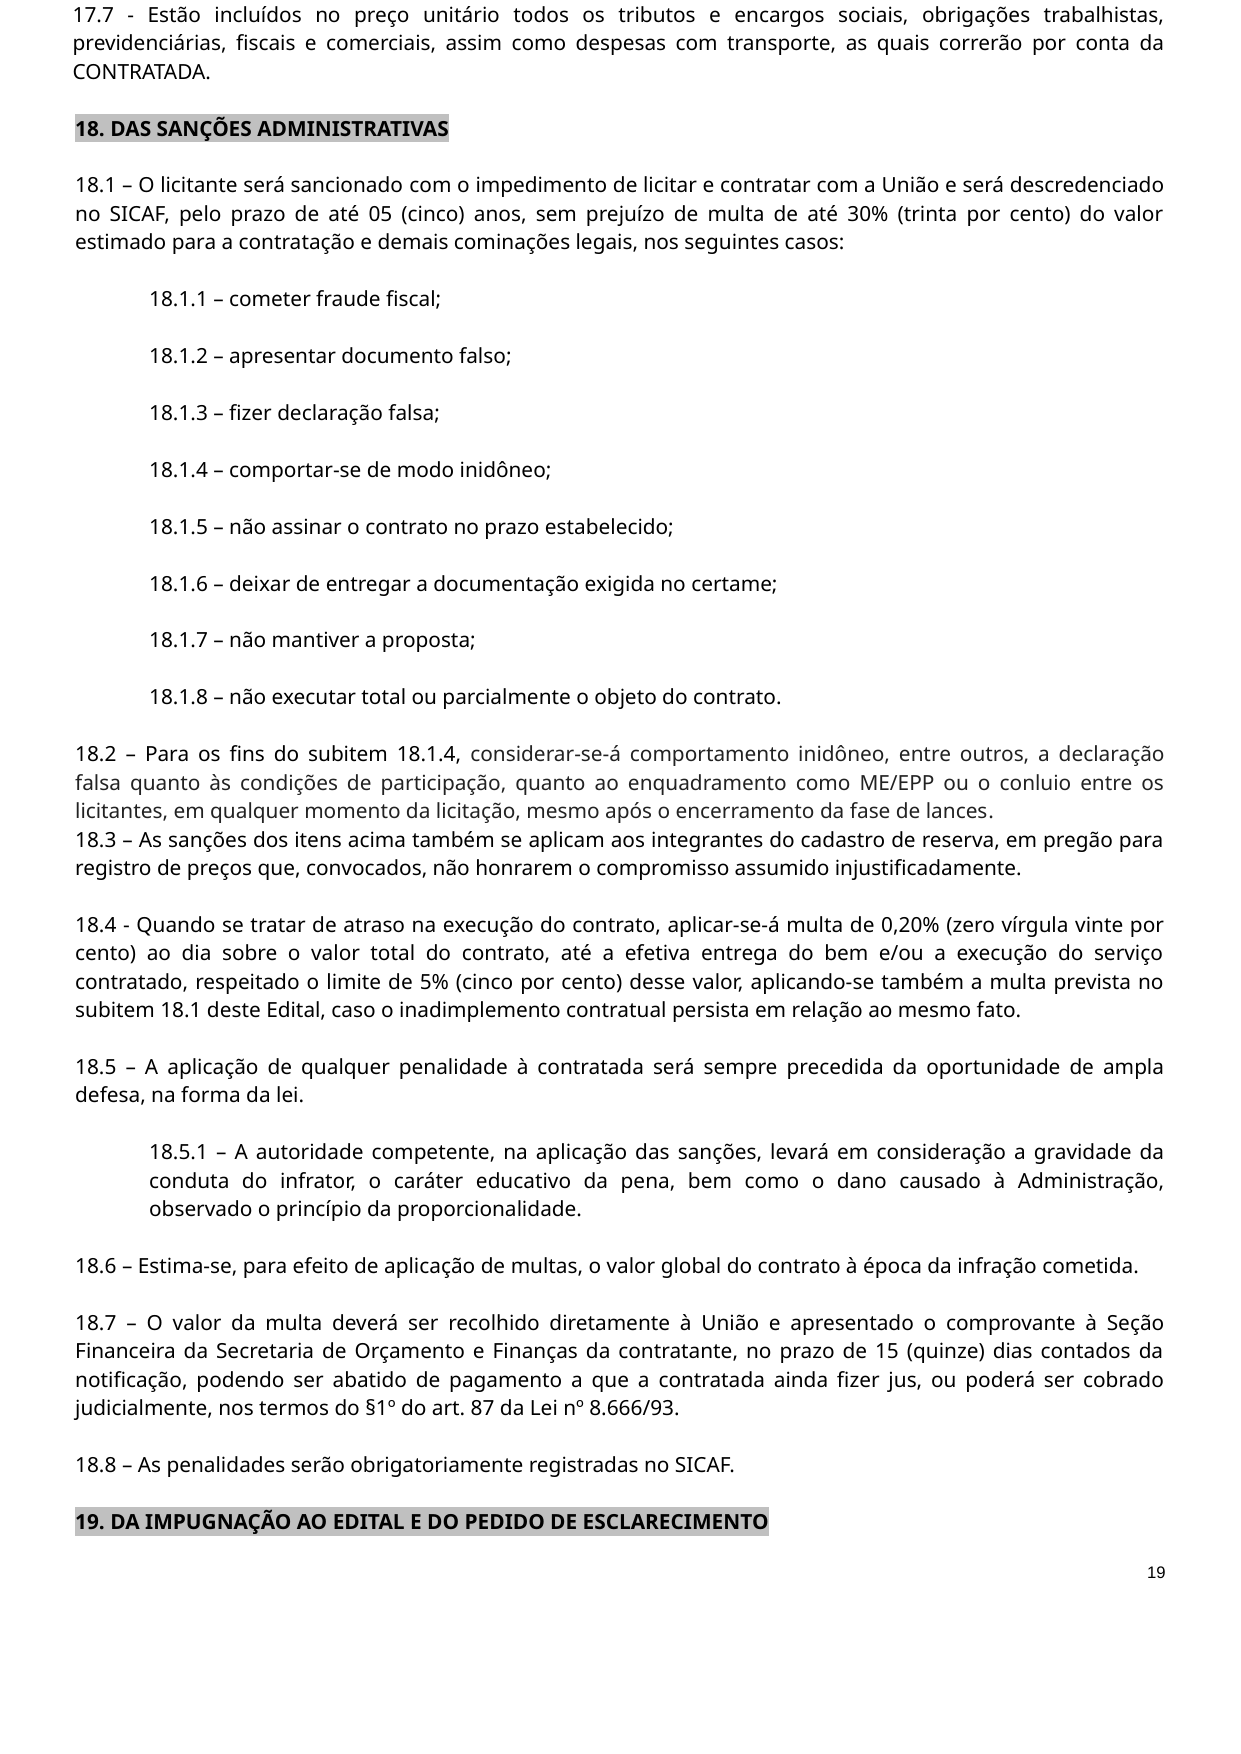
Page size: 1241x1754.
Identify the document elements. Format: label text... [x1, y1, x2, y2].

text 18.8 – As penalidades serão obrigatoriamente registradas no SICAF. [75, 1450, 1165, 1479]
text 18.1.2 – apresentar documento falso; [149, 341, 1165, 370]
text 18.1.1 – cometer fraude fiscal; [149, 284, 1165, 313]
text 18.1.5 – não assinar o contrato no prazo estabelecido; [149, 512, 1165, 540]
text 18.1.6 – deixar de entregar a documentação exigida no certame; [149, 569, 1165, 597]
text 18.1 – O licitante será sancionado com o impedimento de licitar e contratar com a União e será descredenciado no SICAF, pelo prazo de até 05 (cinco) anos, sem prejuízo de multa de até 30% (trinta por cento) do valor estimado para a contratação e demais cominações legais, nos seguintes casos: [75, 171, 1165, 256]
text 18.1.8 – não executar total ou parcialmente o objeto do contrato. [149, 682, 1165, 711]
text 18.1.7 – não mantiver a proposta; [149, 626, 1165, 654]
text 19. DA IMPUGNAÇÃO AO EDITAL E DO PEDIDO DE ESCLARECIMENTO [75, 1507, 1165, 1536]
text 18.5 – A aplicação de qualquer penalidade à contratada será sempre precedida da oportunidade de ampla defesa, na forma da lei. [75, 1052, 1165, 1109]
text 18.5.1 – A autoridade competente, na aplicação das sanções, levará em consideração a gravidade da conduta do infrator, o caráter educativo da pena, bem como o dano causado à Administração, observado o princípio da proporcionalidade. [149, 1137, 1165, 1223]
text 18.1.3 – fizer declaração falsa; [149, 398, 1165, 427]
text 18. DAS SANÇÕES ADMINISTRATIVAS [75, 114, 1165, 142]
text 18.6 – Estima-se, para efeito de aplicação de multas, o valor global do contrato à época da infração cometida. [75, 1251, 1165, 1280]
text 18.3 – As sanções dos itens acima também se aplicam aos integrantes do cadastro de reserva, em pregão para registro de preços que, convocados, não honrarem o compromisso assumido injustificadamente. [75, 825, 1165, 882]
text 18.2 – Para os fins do subitem 18.1.4, considerar-se-á comportamento inidôneo, entre outros, a declaração falsa quanto às condições de participação, quanto ao enquadramento como ME/EPP ou o conluio entre os licitantes, em qualquer momento da licitação, mesmo após o encerramento da fase de lances. [75, 739, 1165, 825]
text 17.7 - Estão incluídos no preço unitário todos os tributos e encargos sociais, obrigações trabalhistas, previdenciárias, fiscais e comerciais, assim como despesas com transporte, as quais correrão por conta da CONTRATADA. [72, 0, 1165, 85]
text 18.1.4 – comportar-se de modo inidôneo; [149, 455, 1165, 483]
text 18.7 – O valor da multa deverá ser recolhido diretamente à União e apresentado o comprovante à Seção Financeira da Secretaria de Orçamento e Finanças da contratante, no prazo de 15 (quinze) dias contados da notificação, podendo ser abatido de pagamento a que a contratada ainda fizer jus, ou poderá ser cobrado judicialmente, nos termos do §1º do art. 87 da Lei nº 8.666/93. [75, 1308, 1165, 1422]
text 18.4 - Quando se tratar de atraso na execução do contrato, aplicar-se-á multa de 0,20% (zero vírgula vinte por cento) ao dia sobre o valor total do contrato, até a efetiva entrega do bem e/ou a execução do serviço contratado, respeitado o limite de 5% (cinco por cento) desse valor, aplicando-se também a multa prevista no subitem 18.1 deste Edital, caso o inadimplemento contratual persista em relação ao mesmo fato. [75, 910, 1165, 1024]
